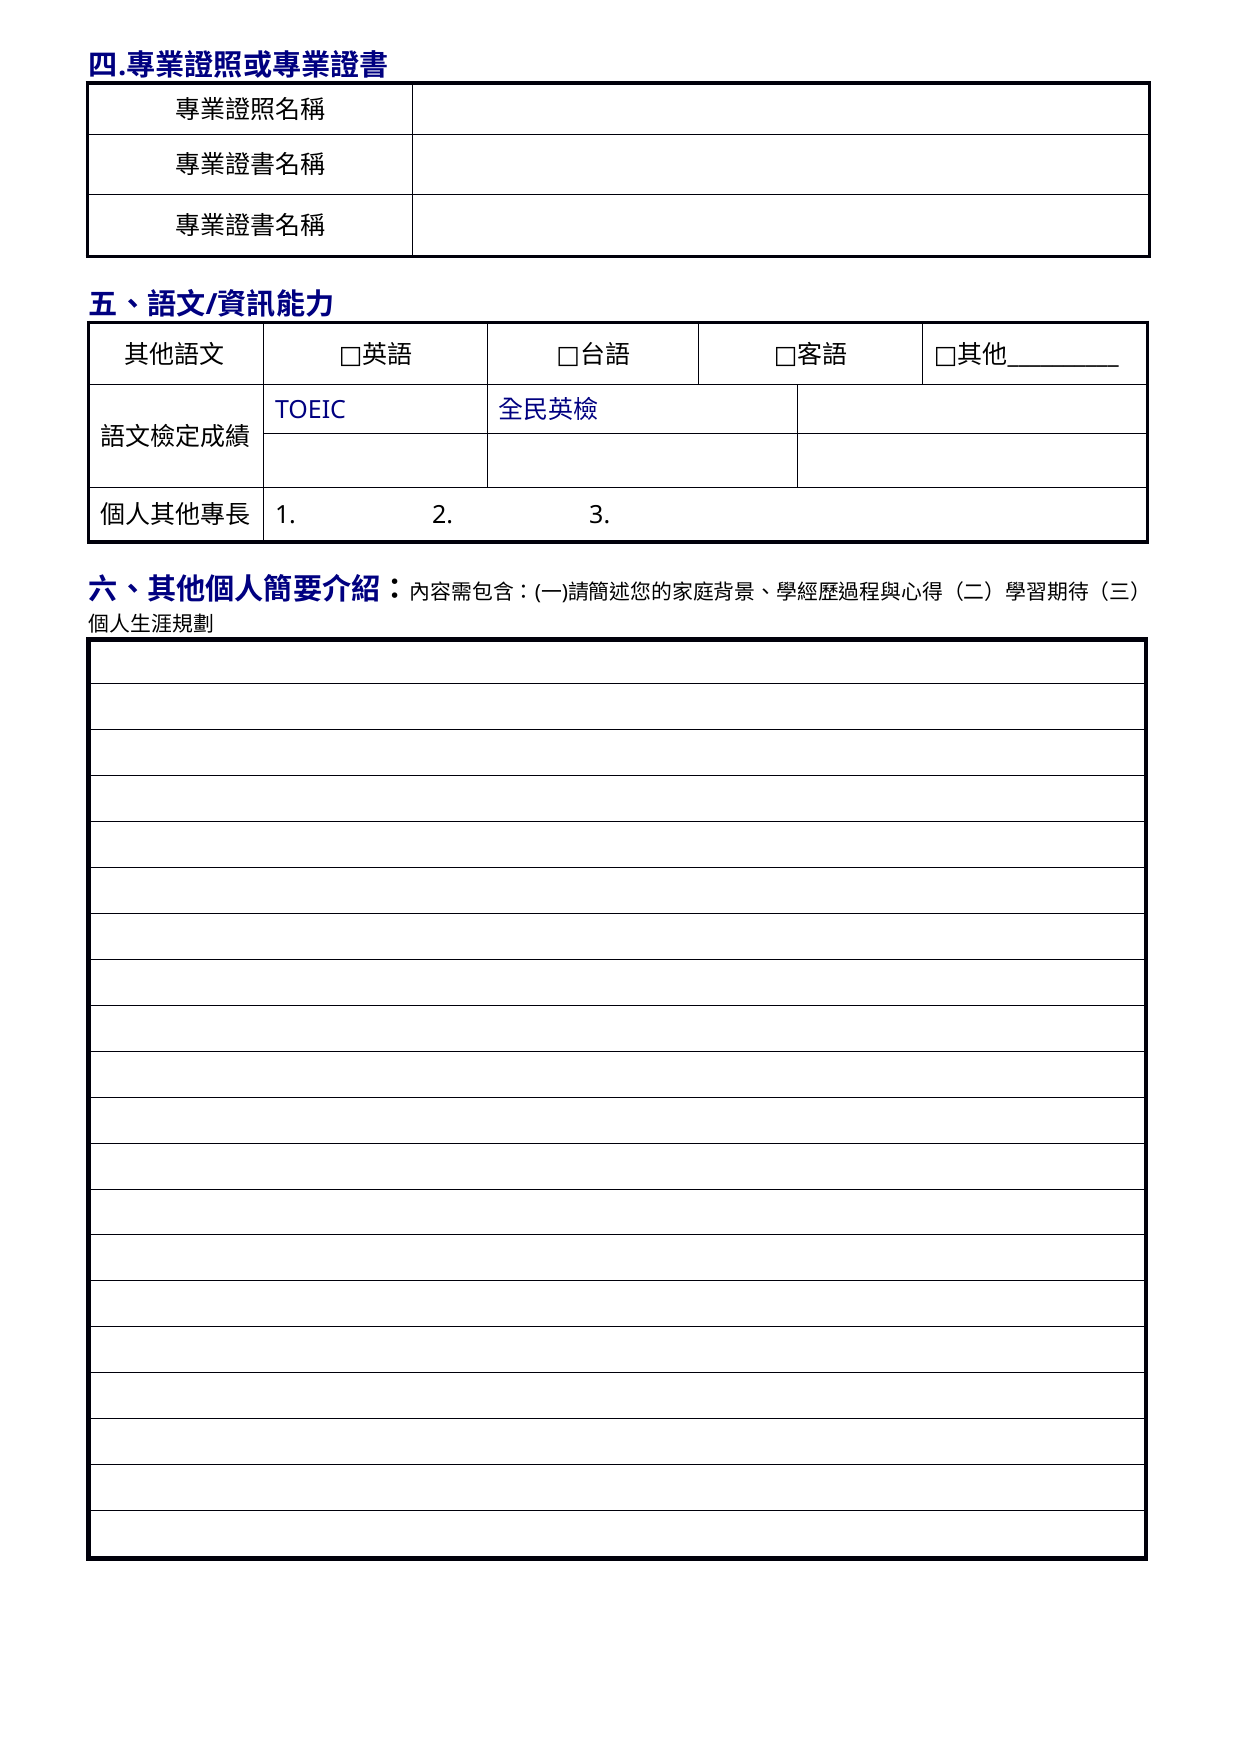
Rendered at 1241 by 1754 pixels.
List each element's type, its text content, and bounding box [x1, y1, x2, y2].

table_header □客語 [699, 324, 922, 384]
table_cell [413, 195, 1148, 255]
table_cell [264, 434, 487, 487]
table_header □其他__________ [923, 324, 1146, 384]
table_cell 全民英檢 [488, 385, 797, 433]
table_cell [91, 730, 1144, 775]
table_cell [91, 776, 1144, 821]
table_cell [91, 1098, 1144, 1142]
table_cell TOEIC [264, 385, 487, 433]
table_cell 語文檢定成績 [90, 385, 263, 487]
table_cell [91, 914, 1144, 959]
table_cell [91, 684, 1144, 729]
table_cell [91, 1511, 1144, 1556]
table_cell [413, 135, 1148, 194]
table_header □台語 [488, 324, 698, 384]
table_cell [91, 1052, 1144, 1097]
table_cell [91, 822, 1144, 867]
table_cell [91, 1465, 1144, 1510]
text 五、語文/資訊能力 [89, 289, 1152, 321]
table_header 專業證照名稱 [89, 85, 412, 134]
table_header [91, 642, 1144, 683]
table_cell [798, 434, 1146, 487]
table_cell 個人其他專長 [90, 488, 263, 540]
table_cell [488, 434, 797, 487]
table_cell [91, 1144, 1144, 1188]
table_cell [91, 1327, 1144, 1372]
table_cell [91, 1281, 1144, 1326]
table_cell [91, 1419, 1144, 1464]
table_cell [91, 1373, 1144, 1418]
table_cell [91, 868, 1144, 913]
table_header [413, 85, 1148, 134]
table_cell [91, 1235, 1144, 1280]
table_header □英語 [264, 324, 487, 384]
table_cell 專業證書名稱 [89, 135, 412, 194]
table_cell [798, 385, 1146, 433]
table_header 其他語文 [90, 324, 263, 384]
table_cell 專業證書名稱 [89, 195, 412, 255]
text 四.專業證照或專業證書 [89, 50, 1152, 81]
text 六、其他個人簡要介紹：內容需包含：(一)請簡述您的家庭背景、學經歷過程與心得（二）學習期待（三）個人生涯規劃 [89, 575, 1152, 637]
table_cell [91, 1190, 1144, 1234]
table_cell 1. 2. 3. [264, 488, 1146, 540]
table_cell [91, 960, 1144, 1005]
table_cell [91, 1006, 1144, 1051]
